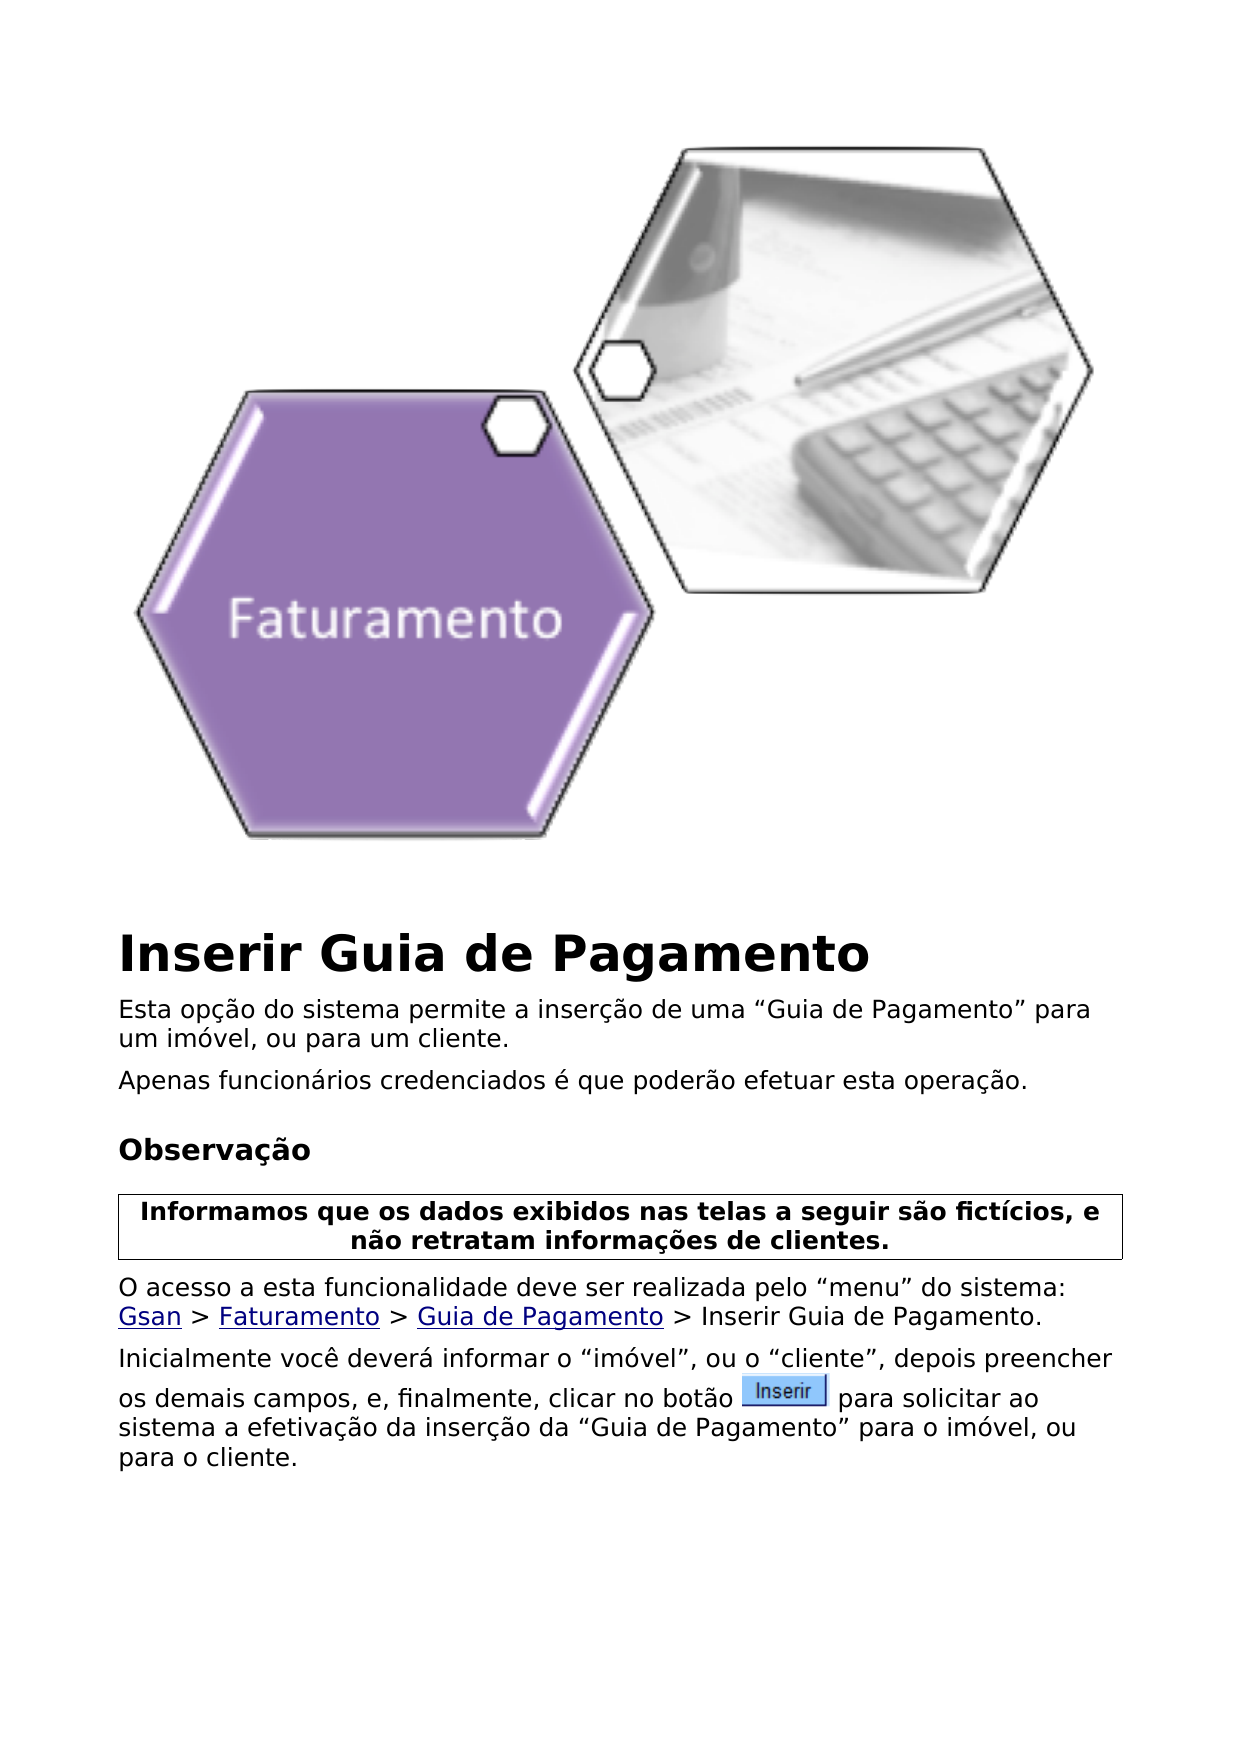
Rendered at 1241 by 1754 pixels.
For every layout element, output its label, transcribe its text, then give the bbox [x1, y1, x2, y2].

picture [118, 118, 1123, 858]
text Esta opção do sistema permite a inserção de uma “Guia de Pagamento” para um imóvel, ou para um cliente. [118, 995, 1122, 1054]
subtitle Inserir Guia de Pagamento [118, 925, 1122, 983]
picture [742, 1373, 830, 1408]
text Apenas funcionários credenciados é que poderão efetuar esta operação. [118, 1066, 1122, 1095]
subtitle Observação [118, 1133, 1122, 1167]
text O acesso a esta funcionalidade deve ser realizada pelo “menu” do sistema: Gsan > Faturamento > Guia de Pagamento > Inserir Guia de Pagamento. [118, 1273, 1122, 1332]
table_header Informamos que os dados exibidos nas telas a seguir são fictícios, e não retratam informações de clientes. [119, 1195, 1122, 1258]
text Inicialmente você deverá informar o “imóvel”, ou o “cliente”, depois preencher os demais campos, e, finalmente, clicar no botão para solicitar ao sistema a efetivação da inserção da “Guia de Pagamento” para o imóvel, ou para o cliente. [118, 1344, 1122, 1472]
